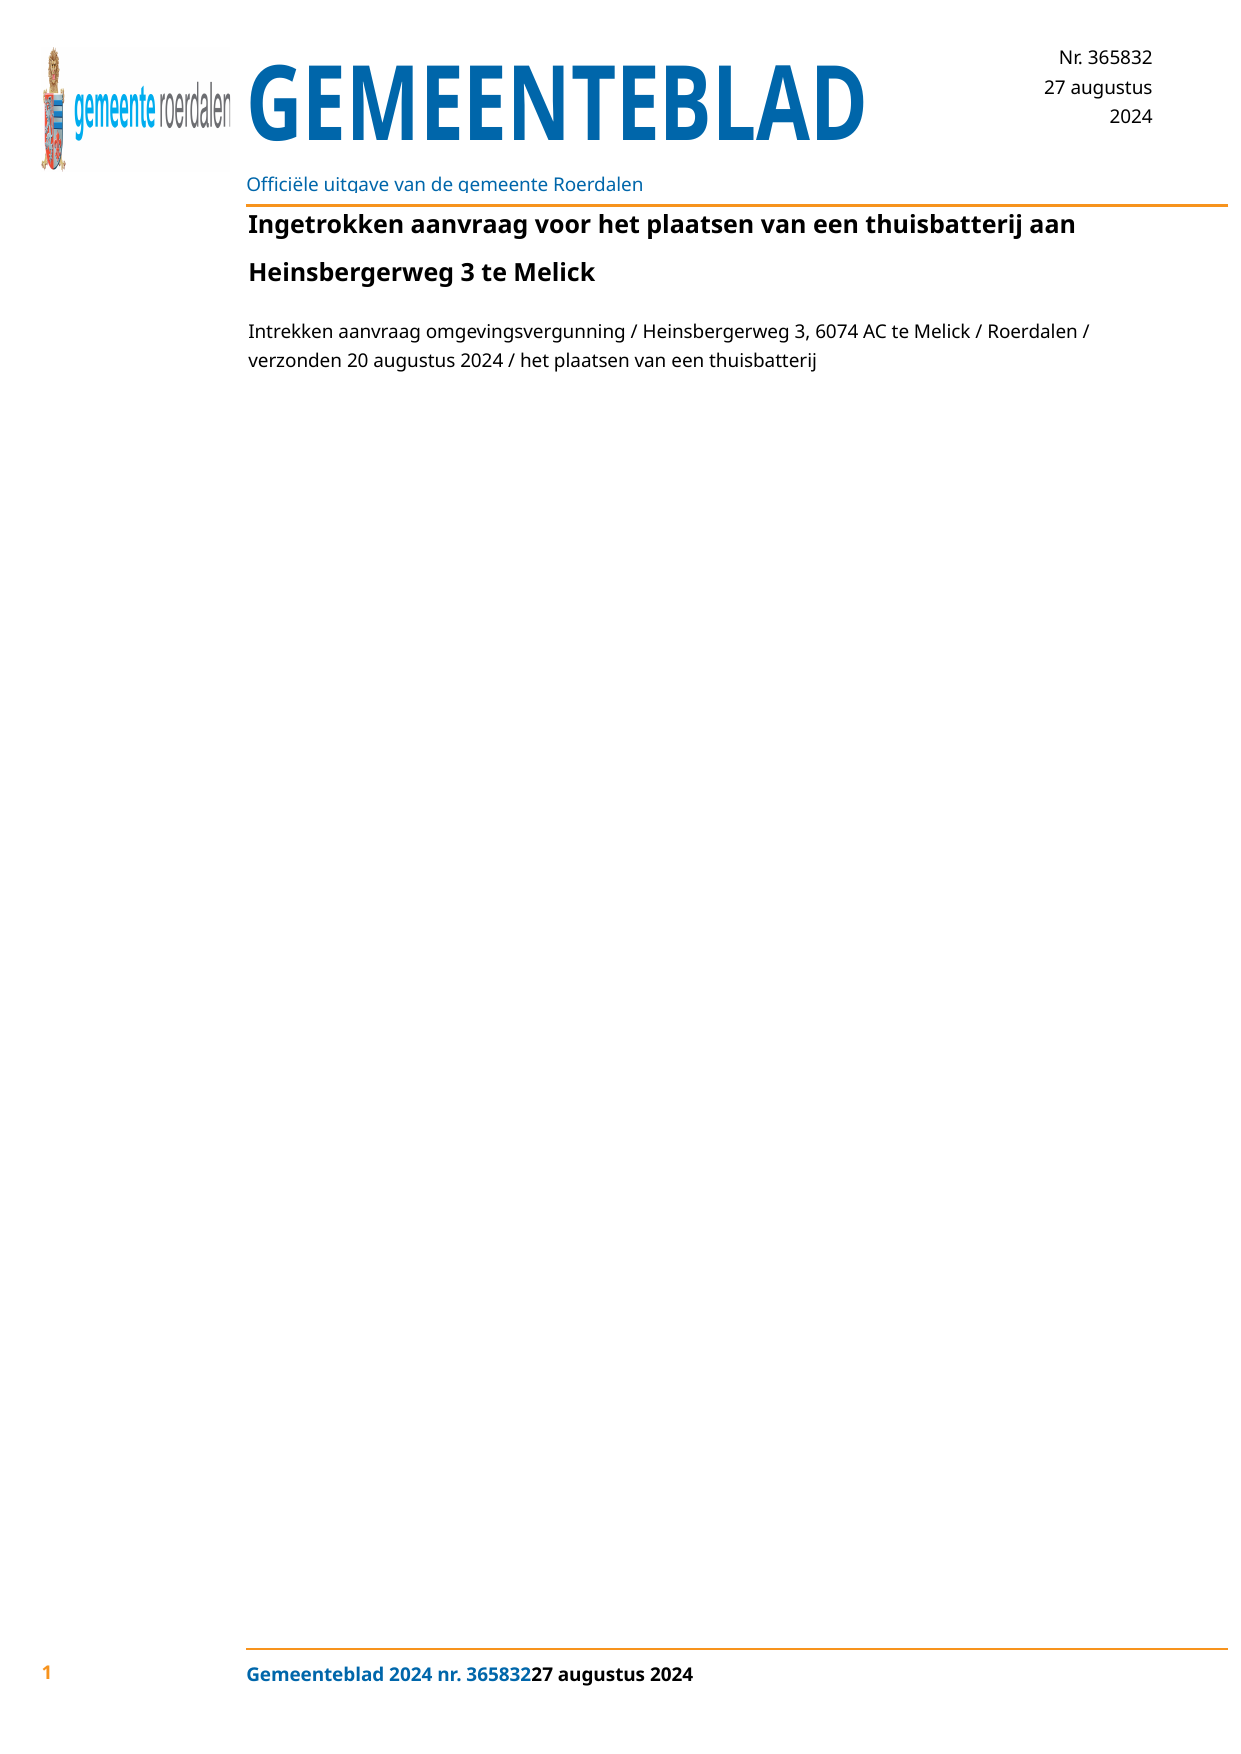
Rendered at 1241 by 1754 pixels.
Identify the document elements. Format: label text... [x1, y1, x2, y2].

text Intrekken aanvraag omgevingsvergunning / Heinsbergerweg 3, 6074 AC te Melick / Roerdalen / verzonden 20 augustus 2024 / het plaatsen van een thuisbatterij [248, 318, 1152, 373]
picture [41, 47, 231, 172]
text Ingetrokken aanvraag voor het plaatsen van een thuisbatterij aan Heinsbergerweg 3 te Melick [248, 207, 1152, 288]
